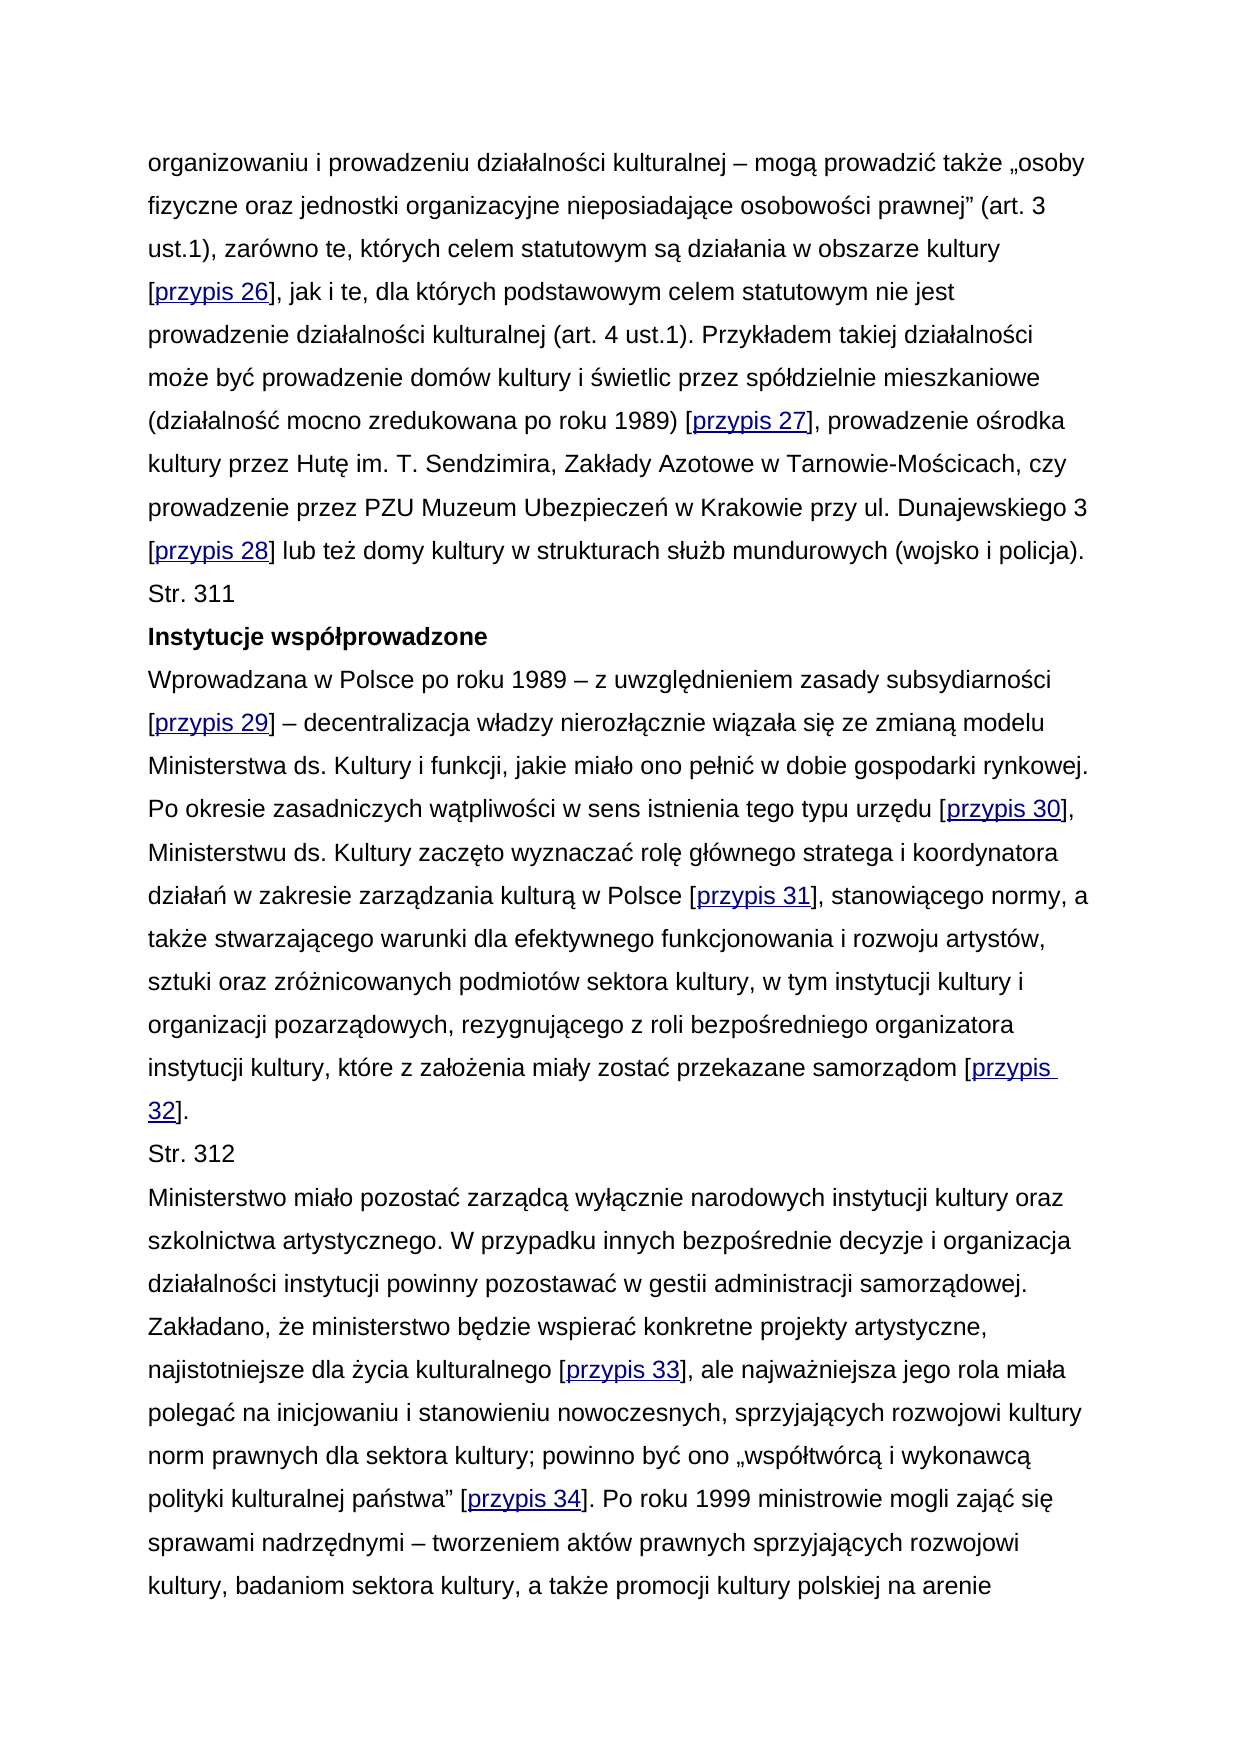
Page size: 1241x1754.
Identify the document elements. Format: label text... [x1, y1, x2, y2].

text Ministerstwo miało pozostać zarządcą wyłącznie narodowych instytucji kultury oraz szkolnictwa artystycznego. W przypadku innych bezpośrednie decyzje i organizacja działalności instytucji powinny pozostawać w gestii administracji samorządowej. Zakładano, że ministerstwo będzie wspierać konkretne projekty artystyczne, najistotniejsze dla życia kulturalnego [przypis 33], ale najważniejsza jego rola miała polegać na inicjowaniu i stanowieniu nowoczesnych, sprzyjających rozwojowi kultury norm prawnych dla sektora kultury; powinno być ono „współtwórcą i wykonawcą polityki kulturalnej państwa” [przypis 34]. Po roku 1999 ministrowie mogli zająć się sprawami nadrzędnymi – tworzeniem aktów prawnych sprzyjających rozwojowi kultury, badaniom sektora kultury, a także promocji kultury polskiej na arenie [148, 1183, 1093, 1599]
text Str. 311 [148, 579, 1093, 608]
text Wprowadzana w Polsce po roku 1989 – z uwzględnieniem zasady subsydiarności [przypis 29] – decentralizacja władzy nierozłącznie wiązała się ze zmianą modelu Ministerstwa ds. Kultury i funkcji, jakie miało ono pełnić w dobie gospodarki rynkowej. Po okresie zasadniczych wątpliwości w sens istnienia tego typu urzędu [przypis 30], Ministerstwu ds. Kultury zaczęto wyznaczać rolę głównego stratega i koordynatora działań w zakresie zarządzania kulturą w Polsce [przypis 31], stanowiącego normy, a także stwarzającego warunki dla efektywnego funkcjonowania i rozwoju artystów, sztuki oraz zróżnicowanych podmiotów sektora kultury, w tym instytucji kultury i organizacji pozarządowych, rezygnującego z roli bezpośredniego organizatora instytucji kultury, które z założenia miały zostać przekazane samorządom [przypis 32]. [148, 665, 1093, 1125]
subtitle Instytucje współprowadzone [148, 622, 1093, 651]
text Str. 312 [148, 1139, 1093, 1168]
text organizowaniu i prowadzeniu działalności kulturalnej – mogą prowadzić także „osoby fizyczne oraz jednostki organizacyjne nieposiadające osobowości prawnej” (art. 3 ust.1), zarówno te, których celem statutowym są działania w obszarze kultury [przypis 26], jak i te, dla których podstawowym celem statutowym nie jest prowadzenie działalności kulturalnej (art. 4 ust.1). Przykładem takiej działalności może być prowadzenie domów kultury i świetlic przez spółdzielnie mieszkaniowe (działalność mocno zredukowana po roku 1989) [przypis 27], prowadzenie ośrodka kultury przez Hutę im. T. Sendzimira, Zakłady Azotowe w Tarnowie-Mościcach, czy prowadzenie przez PZU Muzeum Ubezpieczeń w Krakowie przy ul. Dunajewskiego 3 [przypis 28] lub też domy kultury w strukturach służb mundurowych (wojsko i policja). [148, 148, 1093, 564]
